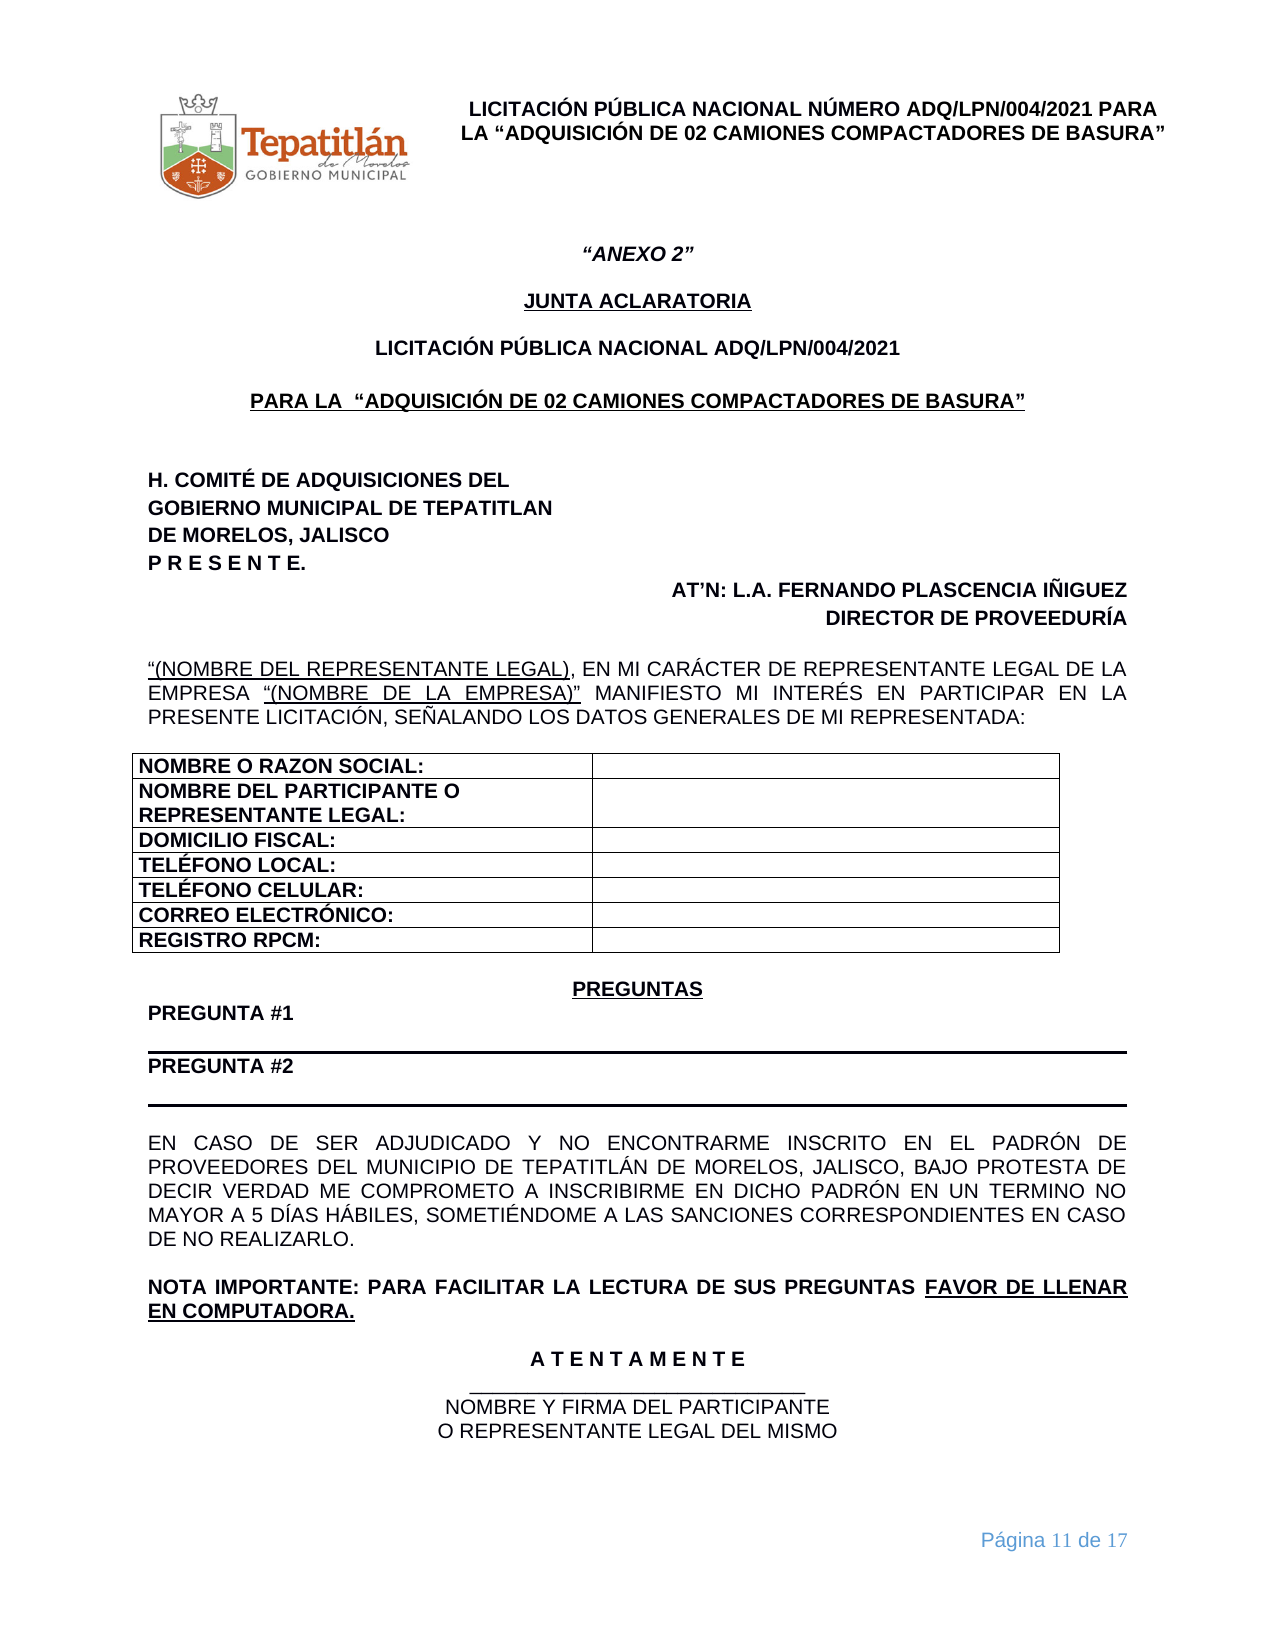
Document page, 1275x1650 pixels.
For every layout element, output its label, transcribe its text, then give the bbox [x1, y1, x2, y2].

text “ANEXO 2” [148, 241, 1127, 265]
text GOBIERNO MUNICIPAL DE TEPATITLAN [148, 496, 1127, 520]
picture [148, 93, 426, 208]
table_header NOMBRE O RAZON SOCIAL: [133, 754, 592, 778]
text LICITACIÓN PÚBLICA NACIONAL ADQ/LPN/004/2021 [148, 336, 1127, 360]
text PREGUNTAS [148, 977, 1127, 1001]
text PARA LA “ADQUISICIÓN DE 02 CAMIONES COMPACTADORES DE BASURA” [148, 389, 1127, 413]
text A T E N T A M E N T E [148, 1347, 1127, 1371]
table_cell [593, 853, 1059, 877]
text DIRECTOR DE PROVEEDURÍA [148, 606, 1127, 630]
table_cell TELÉFONO CELULAR: [133, 878, 592, 902]
text NOTA IMPORTANTE: PARA FACILITAR LA LECTURA DE SUS PREGUNTAS FAVOR DE LLENAR EN COMPUTADORA. [148, 1275, 1127, 1323]
table_cell [593, 828, 1059, 852]
text O REPRESENTANTE LEGAL DEL MISMO [148, 1419, 1127, 1443]
text P R E S E N T E. [148, 551, 1127, 575]
table_cell CORREO ELECTRÓNICO: [133, 903, 592, 927]
table_cell DOMICILIO FISCAL: [133, 828, 592, 852]
text “(NOMBRE DEL REPRESENTANTE LEGAL), EN MI CARÁCTER DE REPRESENTANTE LEGAL DE LA EMPRESA “(NOMBRE DE LA EMPRESA)” MANIFIESTO MI INTERÉS EN PARTICIPAR EN LA PRESENTE LICITACIÓN, SEÑALANDO LOS DATOS GENERALES DE MI REPRESENTADA: [148, 657, 1127, 729]
table_cell REGISTRO RPCM: [133, 928, 592, 952]
table_cell [593, 903, 1059, 927]
table_cell [593, 779, 1059, 827]
table_header [593, 754, 1059, 778]
text AT’N: L.A. FERNANDO PLASCENCIA IÑIGUEZ [148, 578, 1127, 602]
text PREGUNTA #2 [148, 1054, 1127, 1078]
text DE MORELOS, JALISCO [148, 523, 1127, 547]
text JUNTA ACLARATORIA [148, 289, 1127, 313]
table_cell [593, 878, 1059, 902]
text _____________________________ [148, 1371, 1127, 1395]
text PREGUNTA #1 [148, 1001, 1127, 1025]
table_cell NOMBRE DEL PARTICIPANTE O REPRESENTANTE LEGAL: [133, 779, 592, 827]
text NOMBRE Y FIRMA DEL PARTICIPANTE [148, 1395, 1127, 1419]
text EN CASO DE SER ADJUDICADO Y NO ENCONTRARME INSCRITO EN EL PADRÓN DE PROVEEDORES DEL MUNICIPIO DE TEPATITLÁN DE MORELOS, JALISCO, BAJO PROTESTA DE DECIR VERDAD ME COMPROMETO A INSCRIBIRME EN DICHO PADRÓN EN UN TERMINO NO MAYOR A 5 DÍAS HÁBILES, SOMETIÉNDOME A LAS SANCIONES CORRESPONDIENTES EN CASO DE NO REALIZARLO. [148, 1131, 1127, 1251]
table_cell TELÉFONO LOCAL: [133, 853, 592, 877]
table_cell [593, 928, 1059, 952]
text H. COMITÉ DE ADQUISICIONES DEL [148, 468, 1127, 492]
